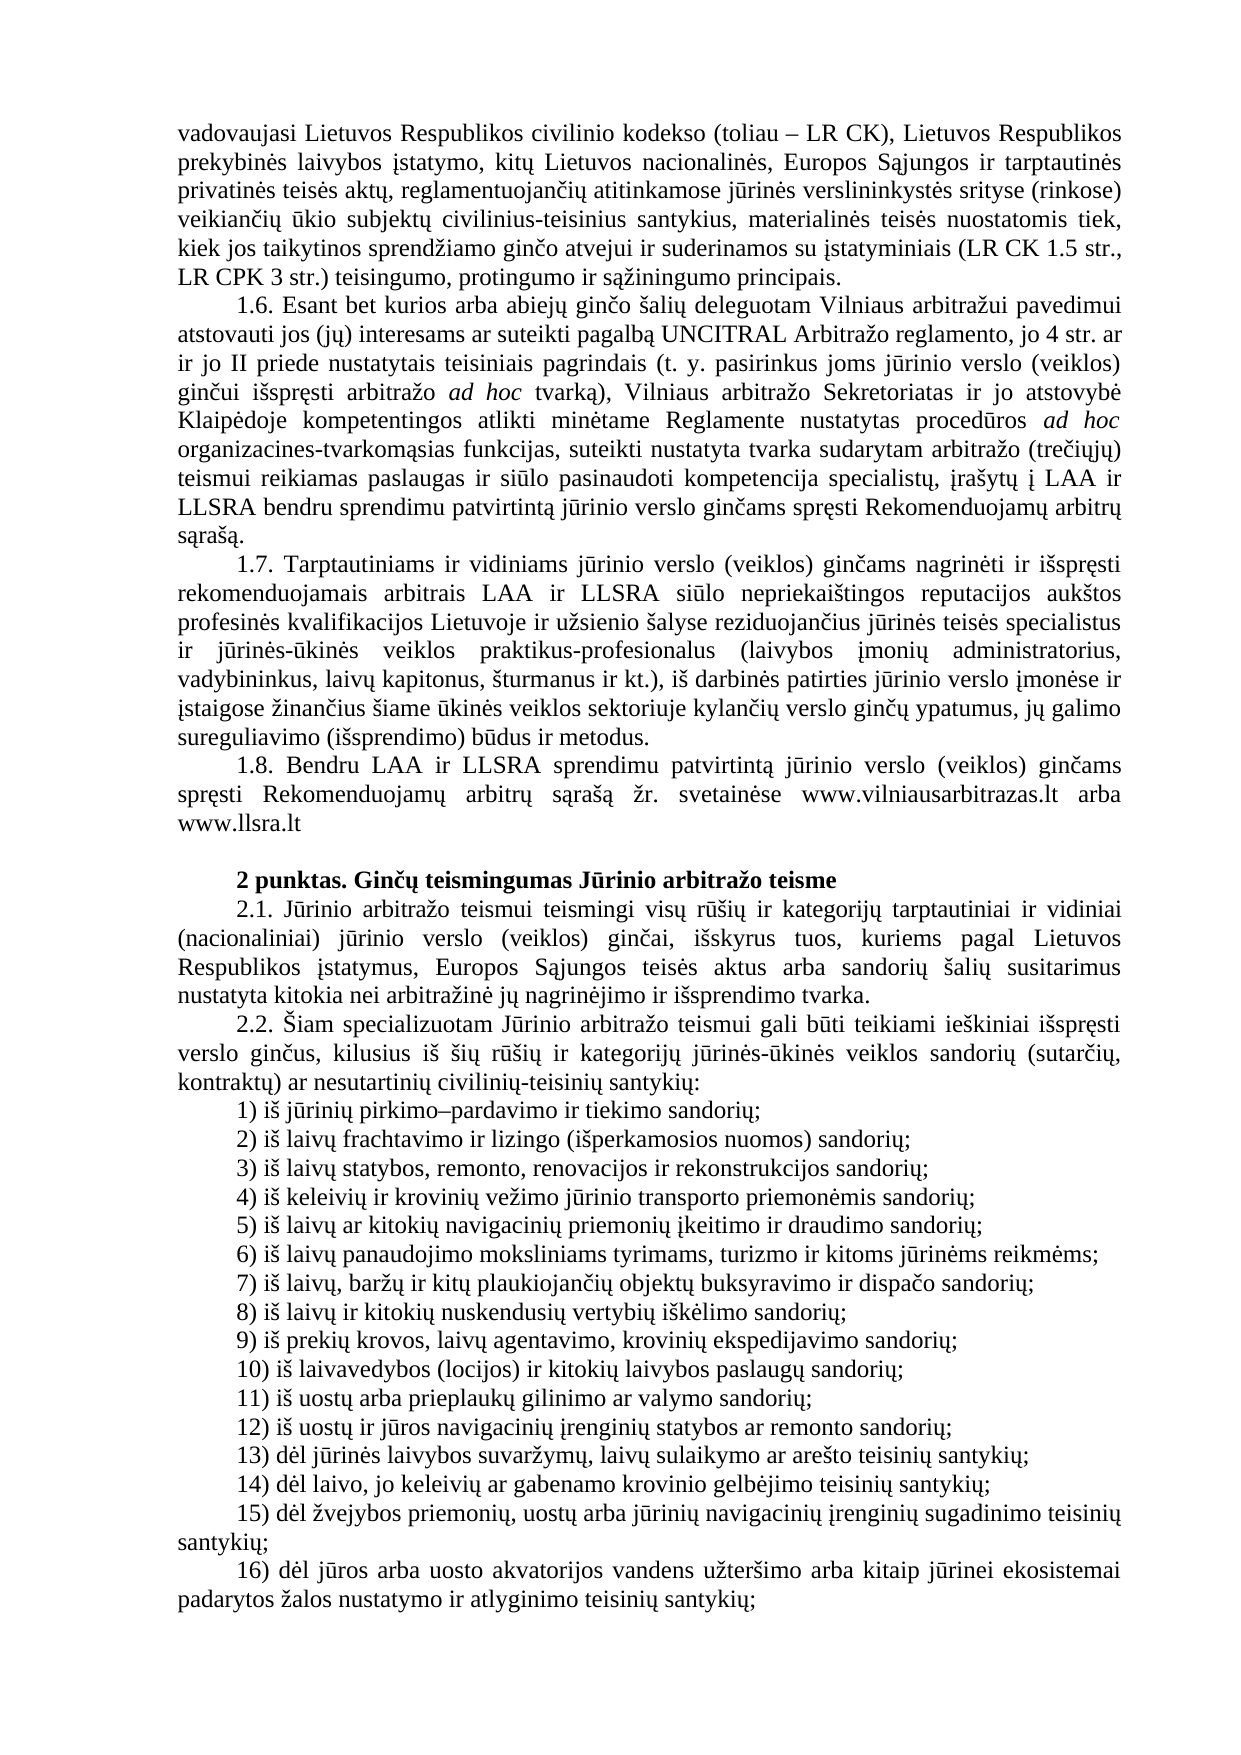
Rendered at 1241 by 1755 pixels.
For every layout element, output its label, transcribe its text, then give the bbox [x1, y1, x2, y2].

text 4) iš keleivių ir krovinių vežimo jūrinio transporto priemonėmis sandorių; [177, 1182, 1122, 1211]
text 8) iš laivų ir kitokių nuskendusių vertybių iškėlimo sandorių; [177, 1297, 1122, 1326]
text 15) dėl žvejybos priemonių, uostų arba jūrinių navigacinių įrenginių sugadinimo teisinių santykių; [177, 1498, 1122, 1556]
text 16) dėl jūros arba uosto akvatorijos vandens užteršimo arba kitaip jūrinei ekosistemai padarytos žalos nustatymo ir atlyginimo teisinių santykių; [177, 1556, 1122, 1613]
text 14) dėl laivo, jo keleivių ar gabenamo krovinio gelbėjimo teisinių santykių; [177, 1469, 1122, 1498]
text 1.8. Bendru LAA ir LLSRA sprendimu patvirtintą jūrinio verslo (veiklos) ginčams spręsti Rekomenduojamų arbitrų sąrašą žr. svetainėse www.vilniausarbitrazas.lt arba www.llsra.lt [177, 751, 1122, 837]
text 1.7. Tarptautiniams ir vidiniams jūrinio verslo (veiklos) ginčams nagrinėti ir išspręsti rekomenduojamais arbitrais LAA ir LLSRA siūlo nepriekaištingos reputacijos aukštos profesinės kvalifikacijos Lietuvoje ir užsienio šalyse reziduojančius jūrinės teisės specialistus ir jūrinės-ūkinės veiklos praktikus-profesionalus (laivybos įmonių administratorius, vadybininkus, laivų kapitonus, šturmanus ir kt.), iš darbinės patirties jūrinio verslo įmonėse ir įstaigose žinančius šiame ūkinės veiklos sektoriuje kylančių verslo ginčų ypatumus, jų galimo sureguliavimo (išsprendimo) būdus ir metodus. [177, 549, 1122, 751]
text 2.1. Jūrinio arbitražo teismui teismingi visų rūšių ir kategorijų tarptautiniai ir vidiniai (nacionaliniai) jūrinio verslo (veiklos) ginčai, išskyrus tuos, kuriems pagal Lietuvos Respublikos įstatymus, Europos Sąjungos teisės aktus arba sandorių šalių susitarimus nustatyta kitokia nei arbitražinė jų nagrinėjimo ir išsprendimo tvarka. [177, 894, 1122, 1009]
text 3) iš laivų statybos, remonto, renovacijos ir rekonstrukcijos sandorių; [177, 1153, 1122, 1182]
text 10) iš laivavedybos (locijos) ir kitokių laivybos paslaugų sandorių; [177, 1354, 1122, 1383]
text 2 punktas. Ginčų teismingumas Jūrinio arbitražo teisme [177, 866, 1122, 894]
text 2.2. Šiam specializuotam Jūrinio arbitražo teismui gali būti teikiami ieškiniai išspręsti verslo ginčus, kilusius iš šių rūšių ir kategorijų jūrinės-ūkinės veiklos sandorių (sutarčių, kontraktų) ar nesutartinių civilinių-teisinių santykių: [177, 1009, 1122, 1096]
text 11) iš uostų arba prieplaukų gilinimo ar valymo sandorių; [177, 1383, 1122, 1412]
text 7) iš laivų, baržų ir kitų plaukiojančių objektų buksyravimo ir dispačo sandorių; [177, 1268, 1122, 1297]
text 13) dėl jūrinės laivybos suvaržymų, laivų sulaikymo ar arešto teisinių santykių; [177, 1441, 1122, 1469]
text 12) iš uostų ir jūros navigacinių įrenginių statybos ar remonto sandorių; [177, 1412, 1122, 1441]
text 1) iš jūrinių pirkimo–pardavimo ir tiekimo sandorių; [177, 1096, 1122, 1124]
text 2) iš laivų frachtavimo ir lizingo (išperkamosios nuomos) sandorių; [177, 1124, 1122, 1153]
text 5) iš laivų ar kitokių navigacinių priemonių įkeitimo ir draudimo sandorių; [177, 1211, 1122, 1239]
text 6) iš laivų panaudojimo moksliniams tyrimams, turizmo ir kitoms jūrinėms reikmėms; [177, 1239, 1122, 1268]
text 1.6. Esant bet kurios arba abiejų ginčo šalių deleguotam Vilniaus arbitražui pavedimui atstovauti jos (jų) interesams ar suteikti pagalbą UNCITRAL Arbitražo reglamento, jo 4 str. ar ir jo II priede nustatytais teisiniais pagrindais (t. y. pasirinkus joms jūrinio verslo (veiklos) ginčui išspręsti arbitražo ad hoc tvarką), Vilniaus arbitražo Sekretoriatas ir jo atstovybė Klaipėdoje kompetentingos atlikti minėtame Reglamente nustatytas procedūros ad hoc organizacines‑tvarkomąsias funkcijas, suteikti nustatyta tvarka sudarytam arbitražo (trečiųjų) teismui reikiamas paslaugas ir siūlo pasinaudoti kompetencija specialistų, įrašytų į LAA ir LLSRA bendru sprendimu patvirtintą jūrinio verslo ginčams spręsti Rekomenduojamų arbitrų sąrašą. [177, 291, 1122, 549]
text 9) iš prekių krovos, laivų agentavimo, krovinių ekspedijavimo sandorių; [177, 1326, 1122, 1354]
text vadovaujasi Lietuvos Respublikos civilinio kodekso (toliau – LR CK), Lietuvos Respublikos prekybinės laivybos įstatymo, kitų Lietuvos nacionalinės, Europos Sąjungos ir tarptautinės privatinės teisės aktų, reglamentuojančių atitinkamose jūrinės verslininkystės srityse (rinkose) veikiančių ūkio subjektų civilinius-teisinius santykius, materialinės teisės nuostatomis tiek, kiek jos taikytinos sprendžiamo ginčo atvejui ir suderinamos su įstatyminiais (LR CK 1.5 str., LR CPK 3 str.) teisingumo, protingumo ir sąžiningumo principais. [177, 118, 1122, 291]
